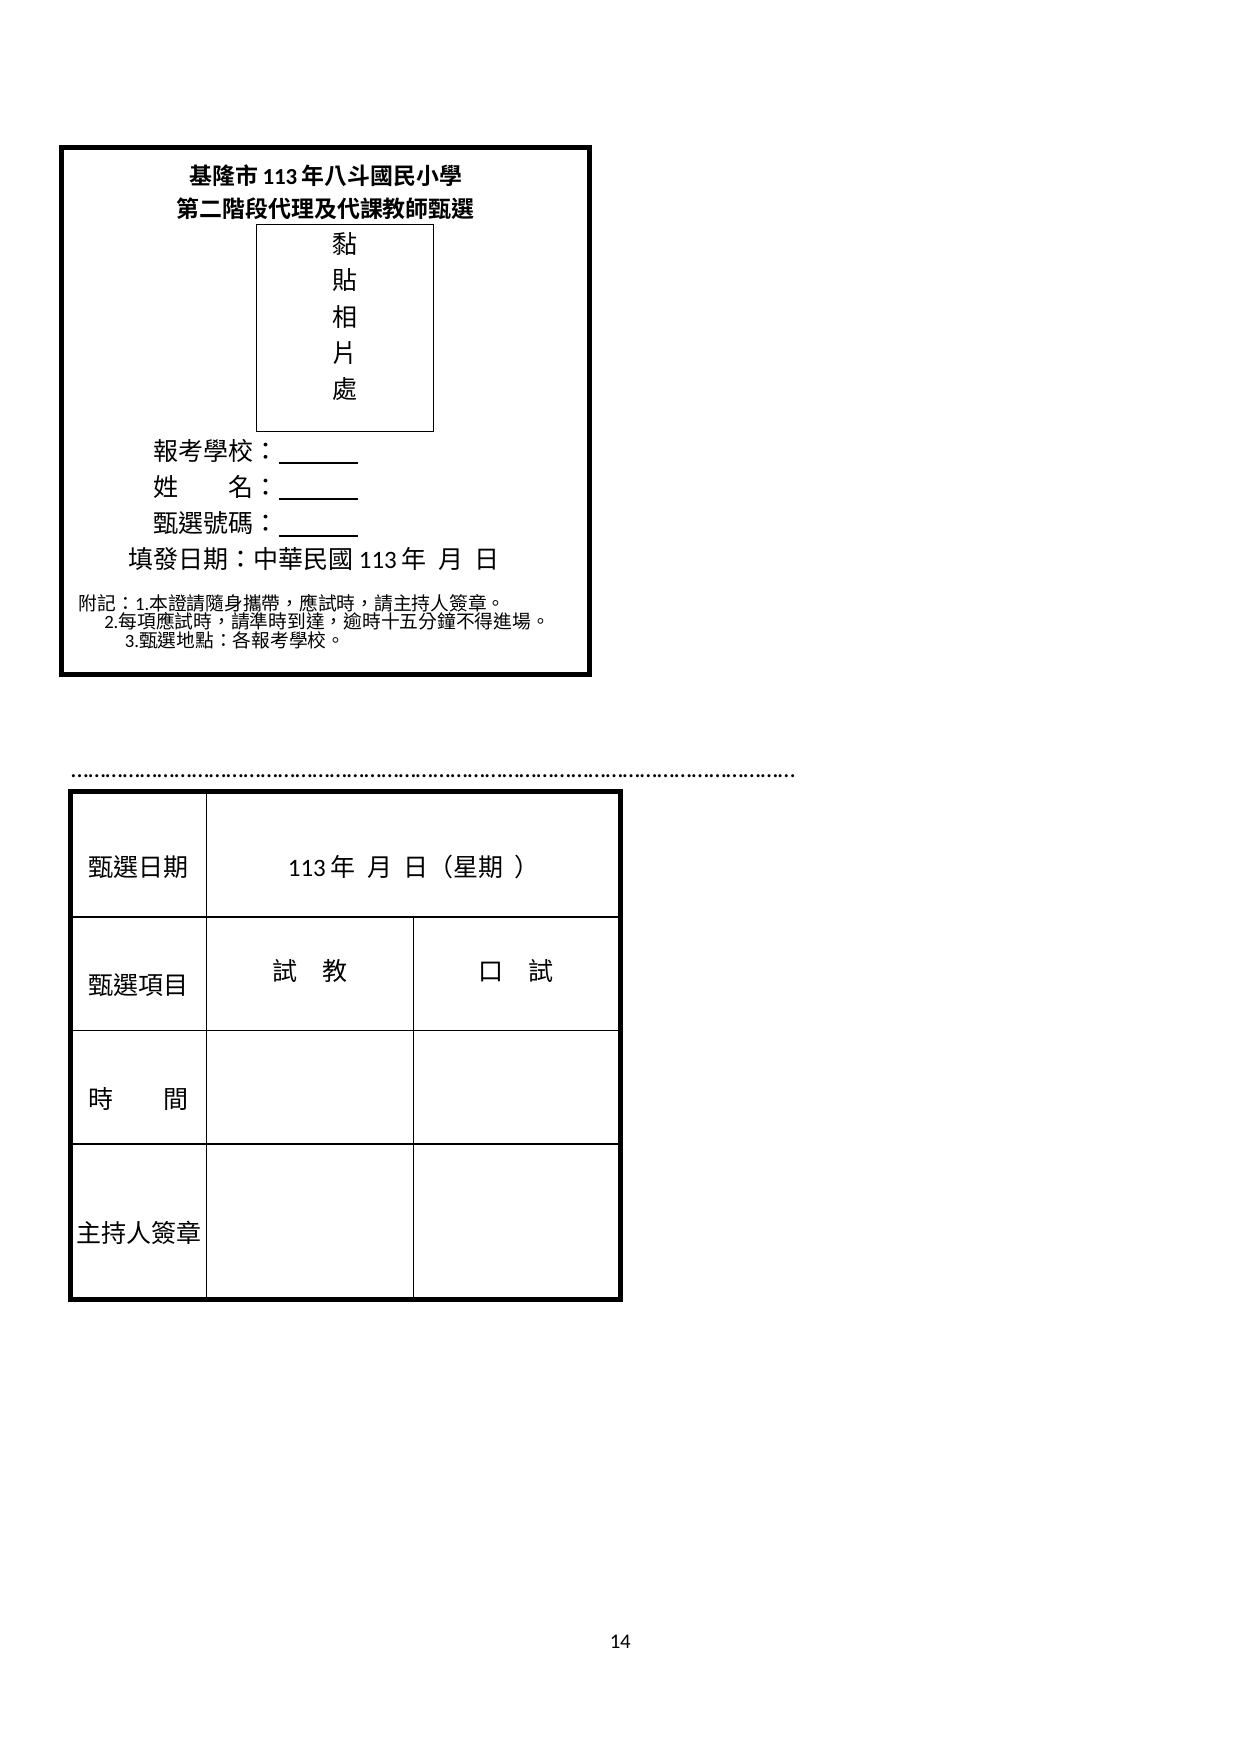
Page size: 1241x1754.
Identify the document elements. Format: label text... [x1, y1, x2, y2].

text 姓 名： [79, 467, 572, 504]
table_cell [414, 1031, 618, 1143]
text 第二階段代理及代課教師甄選 [79, 191, 572, 224]
text 填發日期：中華民國113年 月 日 [79, 540, 572, 576]
table_header 甄選日期 [73, 794, 206, 916]
table_cell [207, 1145, 413, 1297]
table_cell 時 間 [73, 1031, 206, 1143]
table_cell 甄選項目 [73, 918, 206, 1029]
text 基隆市113年八斗國民小學 [79, 157, 572, 191]
text 3.甄選地點：各報考學校。 [116, 632, 572, 651]
text 甄選號碼： [79, 504, 572, 540]
text 2.每項應試時，請準時到達，逾時十五分鐘不得進場。 [79, 614, 572, 632]
text 報考學校： [79, 431, 572, 467]
text 附記：1.本證請隨身攜帶，應試時，請主持人簽章。 [79, 595, 572, 614]
table_cell 試 教 [207, 918, 413, 1029]
text ……………………………………………………………………………………………………………… [64, 150, 587, 672]
table_cell 主持人簽章 [73, 1145, 206, 1297]
table_cell 口 試 [414, 918, 618, 1029]
text ……………………………………………………………………………………………………………… [71, 102, 1169, 789]
table_cell [414, 1145, 618, 1297]
table_header 113年 月 日（星期 ） [207, 794, 618, 916]
table_cell [207, 1031, 413, 1143]
table_header 黏 貼 相 片 處 [257, 225, 433, 431]
